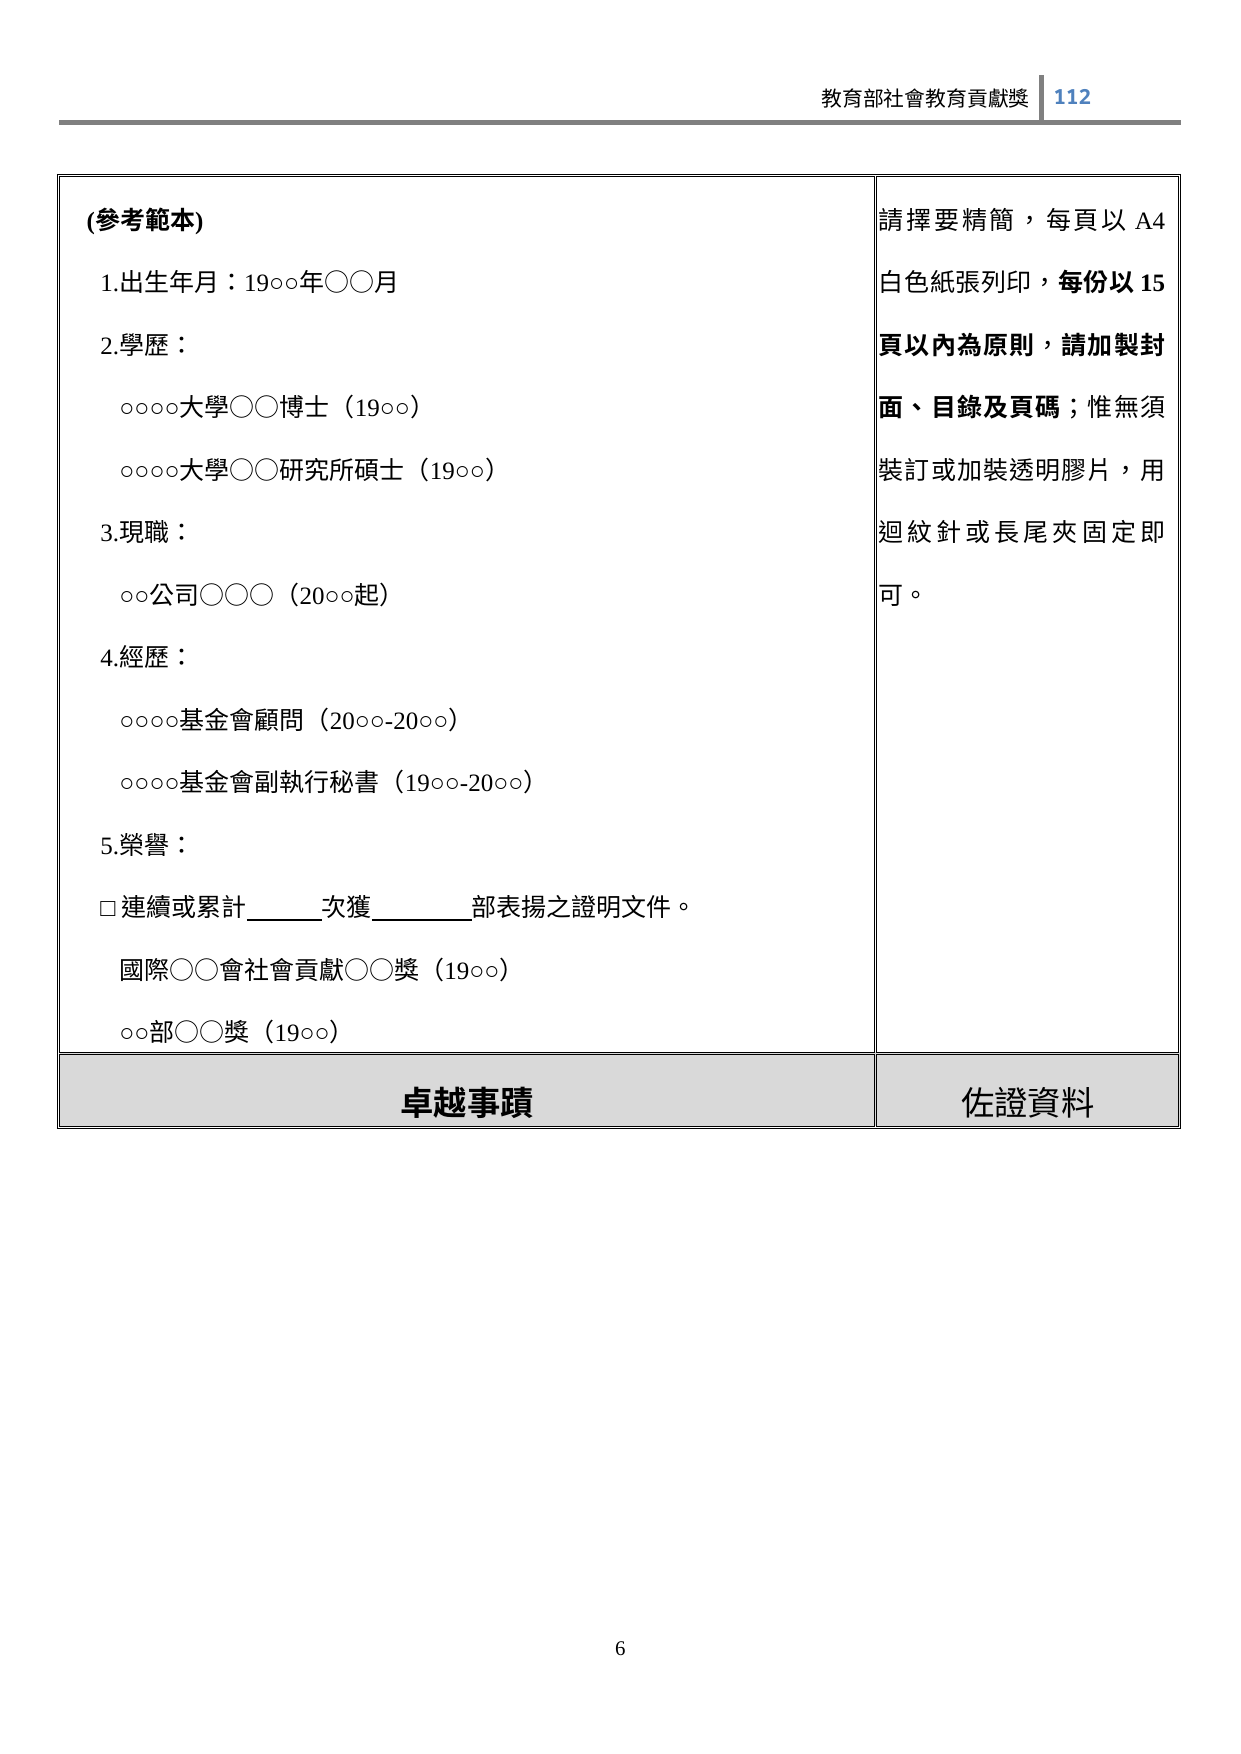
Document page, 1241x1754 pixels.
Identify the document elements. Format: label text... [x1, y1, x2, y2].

table_cell 卓越事蹟 [60, 1055, 874, 1126]
table_cell (參考範本) 1.出生年月：19○○年○○月 2.學歷： ○○○○大學○○博士（19○○） ○○○○大學○○研究所碩士（19○○） 3.現職： ○○公司○○○（20○○起） 4.經歷： ○○○○基金會顧問（20○○-20○○） ○○○○基金會副執行秘書（19○○-20○○） 5.榮譽： □ 連續或累計 次獲 部表揚之證明文件。 國際○○會社會貢獻○○獎（19○○） ○○部○○獎（19○○） [60, 177, 874, 1052]
table_cell 請擇要精簡，每頁以A4白色紙張列印，每份以15頁以內為原則，請加製封面、目錄及頁碼；惟無須裝訂或加裝透明膠片，用迴紋針或長尾夾固定即可。 [877, 177, 1178, 1052]
table_cell 佐證資料 [877, 1055, 1178, 1126]
